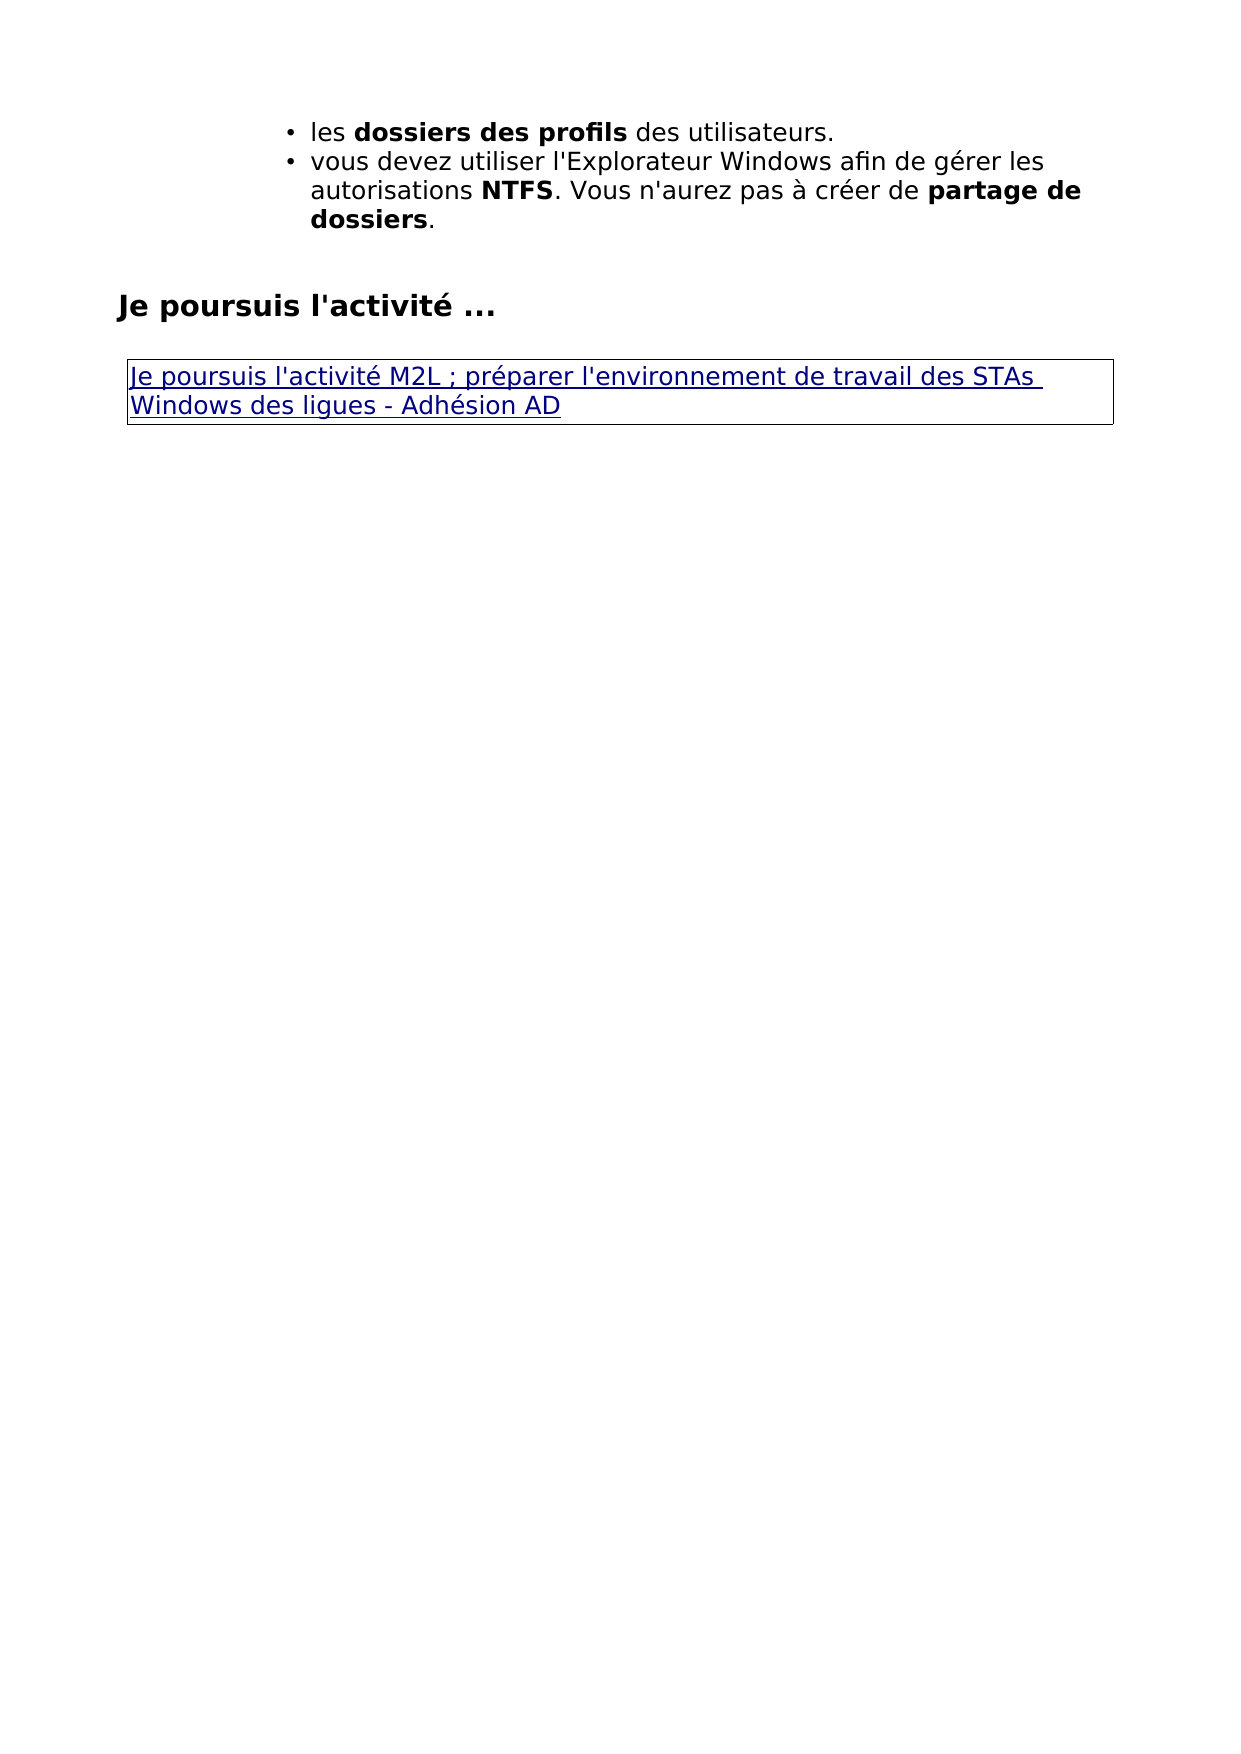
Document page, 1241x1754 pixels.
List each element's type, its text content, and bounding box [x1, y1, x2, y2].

table_header Je poursuis l'activité M2L ; préparer l'environnement de travail des STAs Windows des ligues - Adhésion AD [128, 360, 1113, 424]
list vous devez utiliser l'Explorateur Windows afin de gérer les autorisations NTFS. Vous n'aurez pas à créer de partage de dossiers. [295, 147, 1122, 235]
list les dossiers des profils des utilisateurs. [295, 118, 1122, 147]
subtitle Je poursuis l'activité ... [118, 289, 1122, 323]
